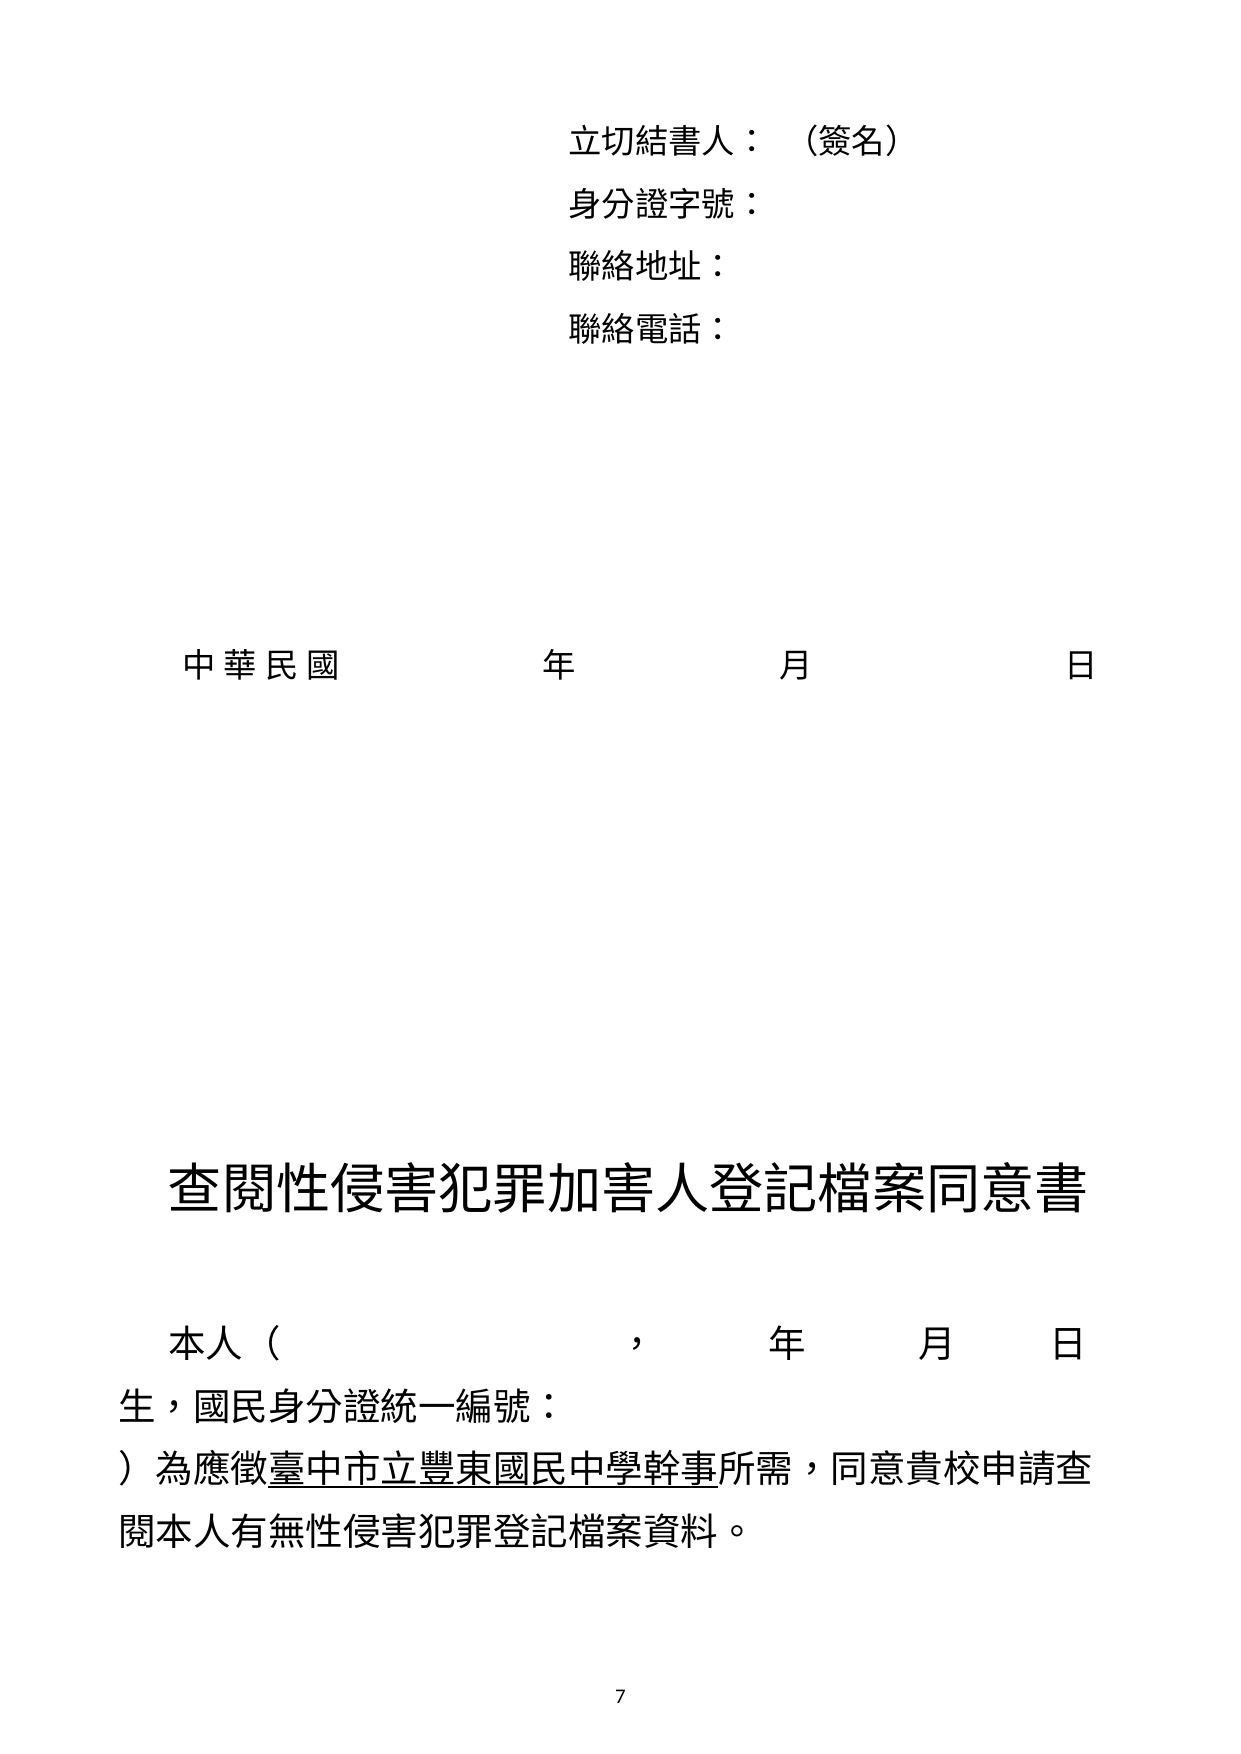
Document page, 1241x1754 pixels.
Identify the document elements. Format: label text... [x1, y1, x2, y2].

text 本人（ ， 年 月 日生，國民身分證統一編號： ）為應徵臺中市立豐東國民中學幹事所需，同意貴校申請查閱本人有無性侵害犯罪登記檔案資料。 [118, 1300, 1122, 1550]
text 聯絡地址： [568, 223, 1122, 285]
text 聯絡電話： [568, 285, 1122, 348]
text 身分證字號： [568, 160, 1122, 223]
text 中華民國 年 月 日 [182, 621, 1122, 683]
text 查閱性侵害犯罪加害人登記檔案同意書 [118, 1112, 1138, 1237]
text 立切結書人： （簽名） [568, 98, 1122, 160]
